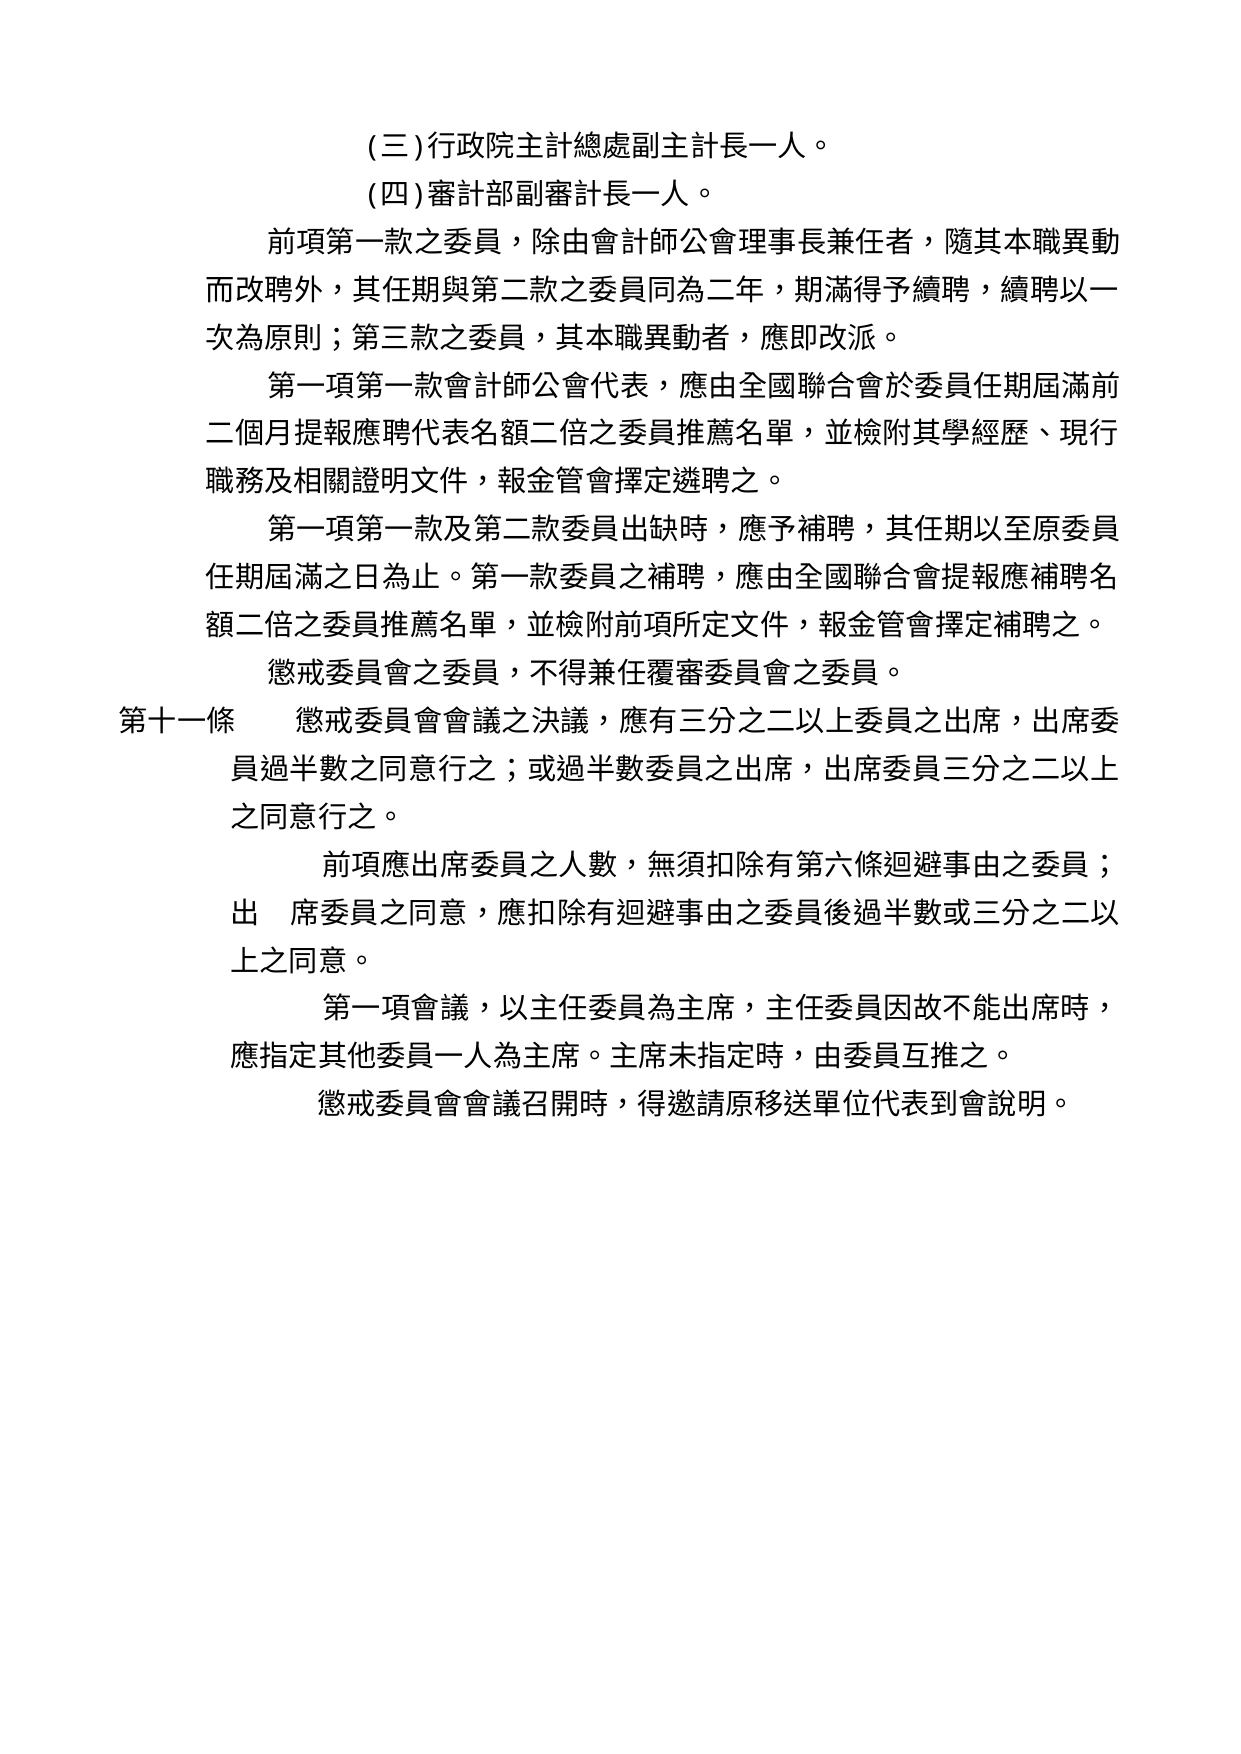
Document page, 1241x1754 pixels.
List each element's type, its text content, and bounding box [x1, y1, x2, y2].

text 懲戒委員會之委員，不得兼任覆審委員會之委員。 [206, 645, 1122, 693]
text (四)審計部副審計長一人。 [118, 166, 1122, 214]
text (三)行政院主計總處副主計長一人。 [118, 118, 1122, 166]
text 第十一條 懲戒委員會會議之決議，應有三分之二以上委員之出席，出席委 員過半數之同意行之；或過半數委員之出席，出席委員三分之二以上之同意行之。 [118, 693, 1122, 837]
text 第一項第一款會計師公會代表，應由全國聯合會於委員任期屆滿前二個月提報應聘代表名額二倍之委員推薦名單，並檢附其學經歷、現行職務及相關證明文件，報金管會擇定遴聘之。 [206, 358, 1122, 501]
text 前項應出席委員之人數，無須扣除有第六條迴避事由之委員；出 席委員之同意，應扣除有迴避事由之委員後過半數或三分之二以上之同意。 [142, 837, 1122, 981]
text 第一項第一款及第二款委員出缺時，應予補聘，其任期以至原委員任期屆滿之日為止。第一款委員之補聘，應由全國聯合會提報應補聘名額二倍之委員推薦名單，並檢附前項所定文件，報金管會擇定補聘之。 [206, 501, 1122, 645]
text 第一項會議，以主任委員為主席，主任委員因故不能出席時，應指定其他委員一人為主席。主席未指定時，由委員互推之。 [142, 981, 1122, 1076]
text 前項第一款之委員，除由會計師公會理事長兼任者，隨其本職異動而改聘外，其任期與第二款之委員同為二年，期滿得予續聘，續聘以一次為原則；第三款之委員，其本職異動者，應即改派。 [206, 214, 1122, 358]
text 懲戒委員會會議召開時，得邀請原移送單位代表到會說明。 [142, 1076, 1122, 1124]
